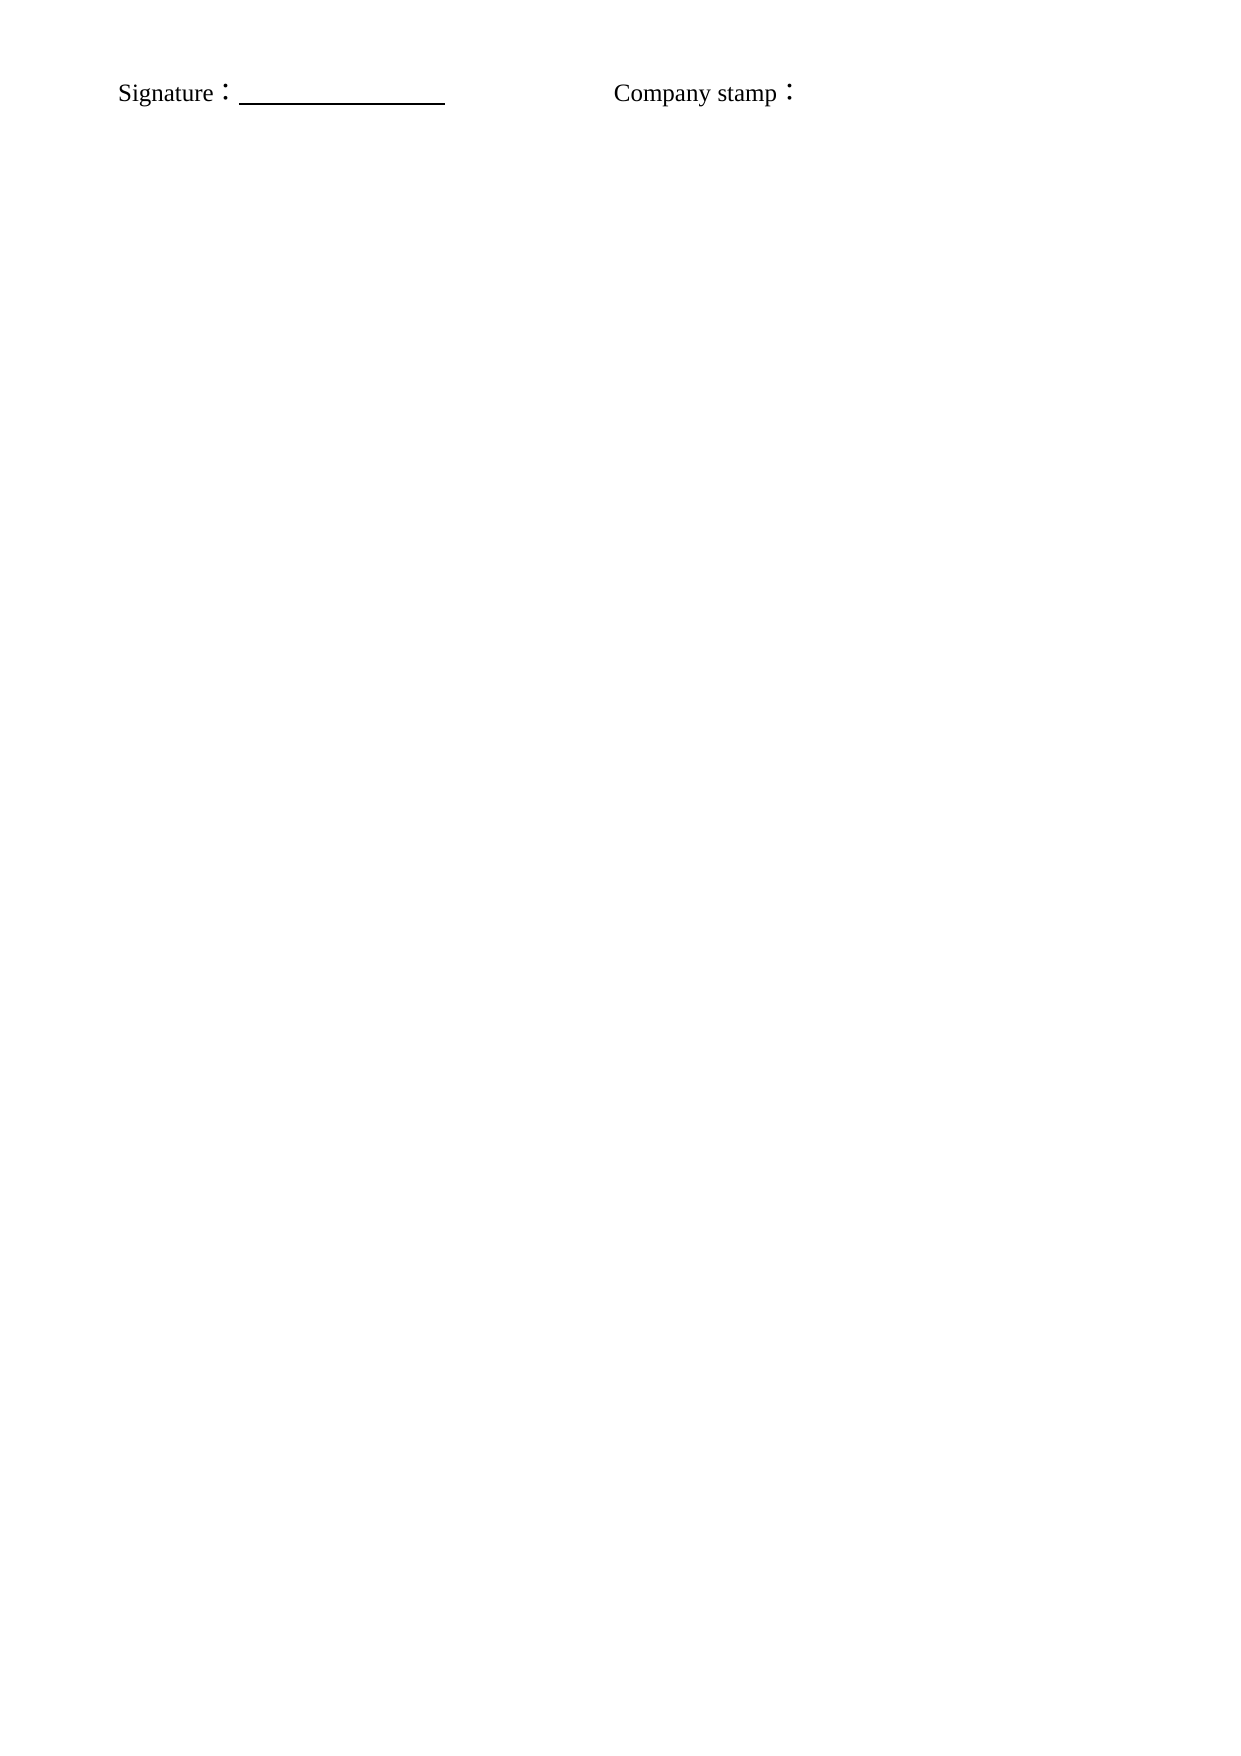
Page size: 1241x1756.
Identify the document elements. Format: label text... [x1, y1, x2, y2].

text Signature： Company stamp： [118, 75, 933, 109]
